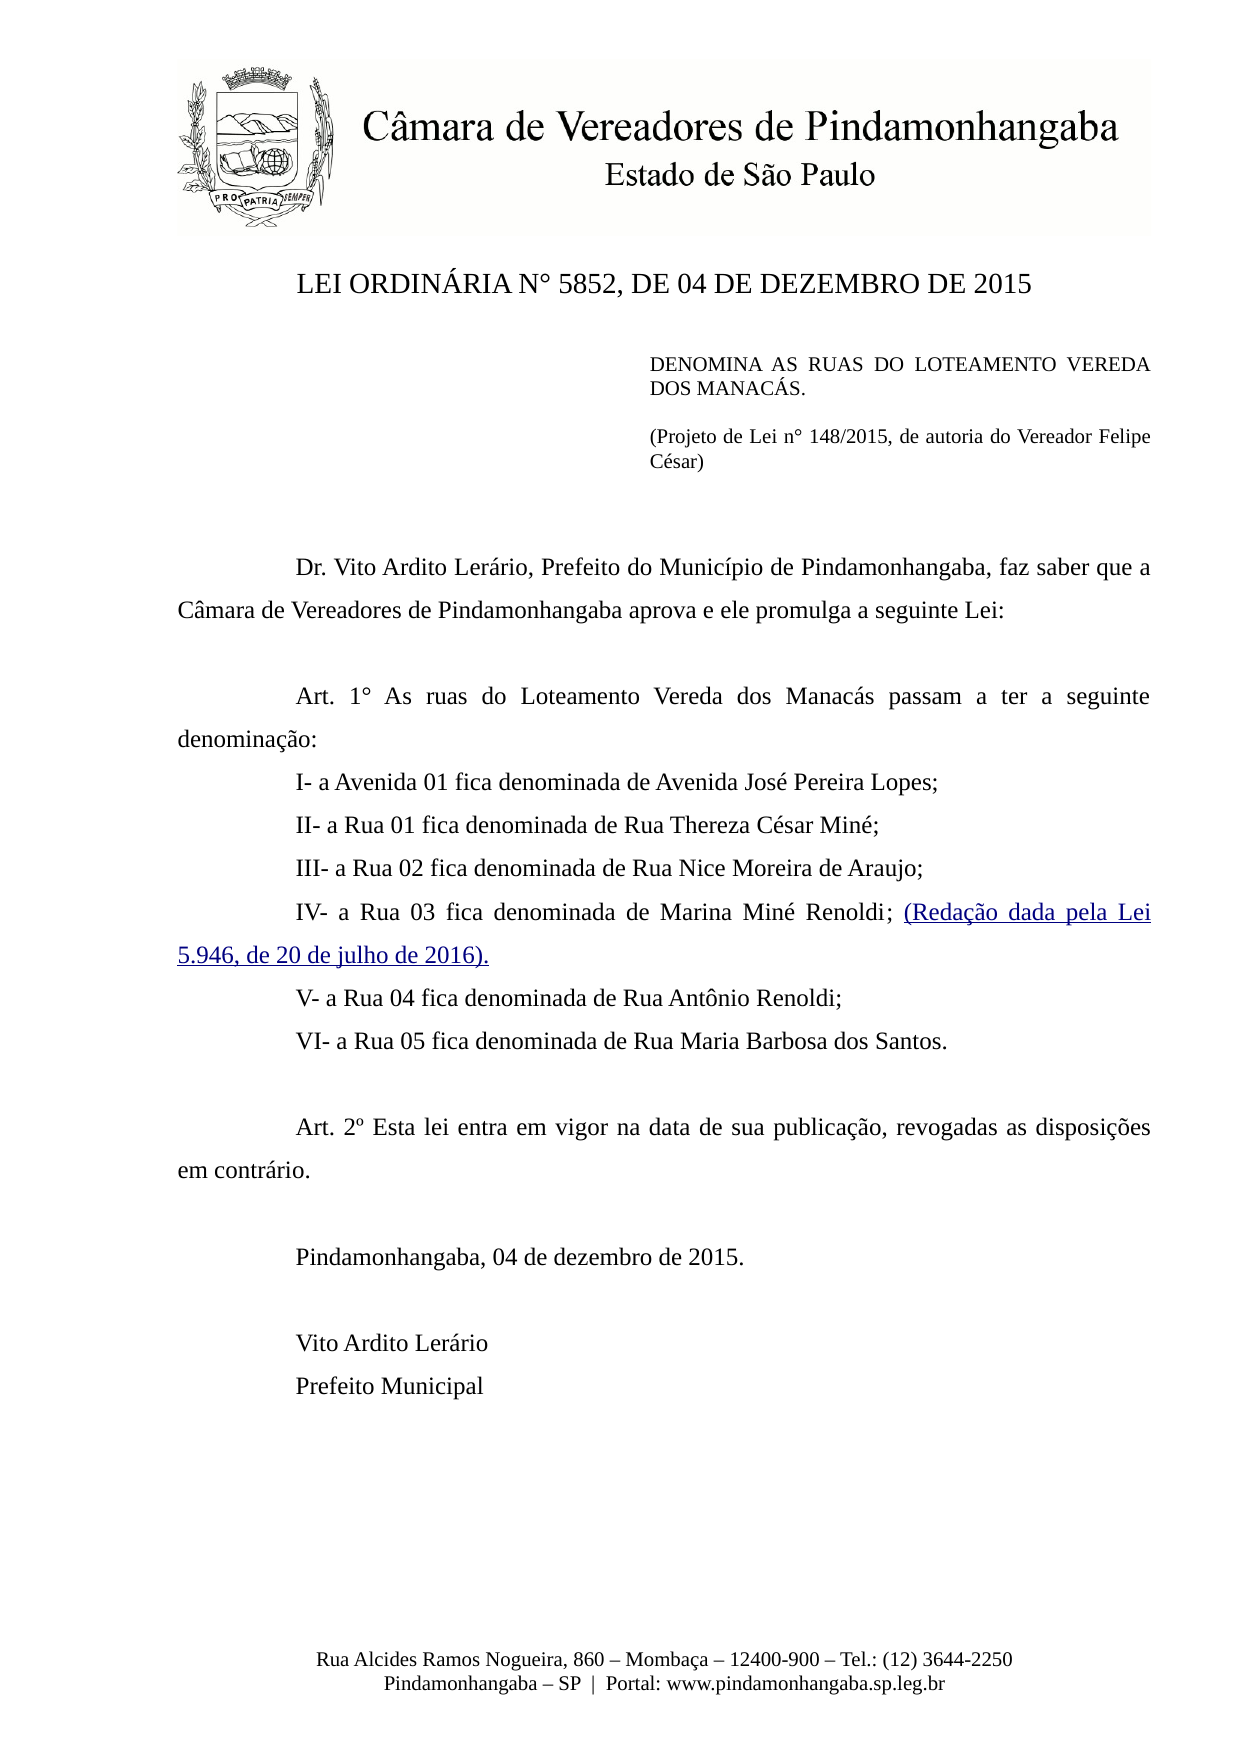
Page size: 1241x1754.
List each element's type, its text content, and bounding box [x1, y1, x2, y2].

text Art. 1° As ruas do Loteamento Vereda dos Manacás passam a ter a seguinte denominação: [177, 681, 1152, 753]
text DENOMINA AS RUAS DO LOTEAMENTO VEREDA DOS MANACÁS. [649, 352, 1152, 400]
picture [177, 59, 1152, 236]
text Pindamonhangaba, 04 de dezembro de 2015. [177, 1242, 1152, 1270]
text IV- a Rua 03 fica denominada de Marina Miné Renoldi; (Redação dada pela Lei 5.946, de 20 de julho de 2016). [177, 897, 1152, 968]
text V- a Rua 04 fica denominada de Rua Antônio Renoldi; [177, 983, 1152, 1012]
text I- a Avenida 01 fica denominada de Avenida José Pereira Lopes; [177, 767, 1152, 796]
text Dr. Vito Ardito Lerário, Prefeito do Município de Pindamonhangaba, faz saber que a Câmara de Vereadores de Pindamonhangaba aprova e ele promulga a seguinte Lei: [177, 552, 1152, 623]
text II- a Rua 01 fica denominada de Rua Thereza César Miné; [177, 810, 1152, 839]
text III- a Rua 02 fica denominada de Rua Nice Moreira de Araujo; [177, 853, 1152, 882]
text VI- a Rua 05 fica denominada de Rua Maria Barbosa dos Santos. [177, 1026, 1152, 1055]
text Vito Ardito Lerário [177, 1328, 1152, 1357]
text (Projeto de Lei n° 148/2015, de autoria do Vereador Felipe César) [649, 424, 1152, 473]
text Art. 2º Esta lei entra em vigor na data de sua publicação, revogadas as disposições em contrário. [177, 1112, 1152, 1184]
text LEI ORDINÁRIA N° 5852, de 04 de dezembro de 2015 [177, 266, 1152, 299]
text Prefeito Municipal [177, 1371, 1152, 1400]
